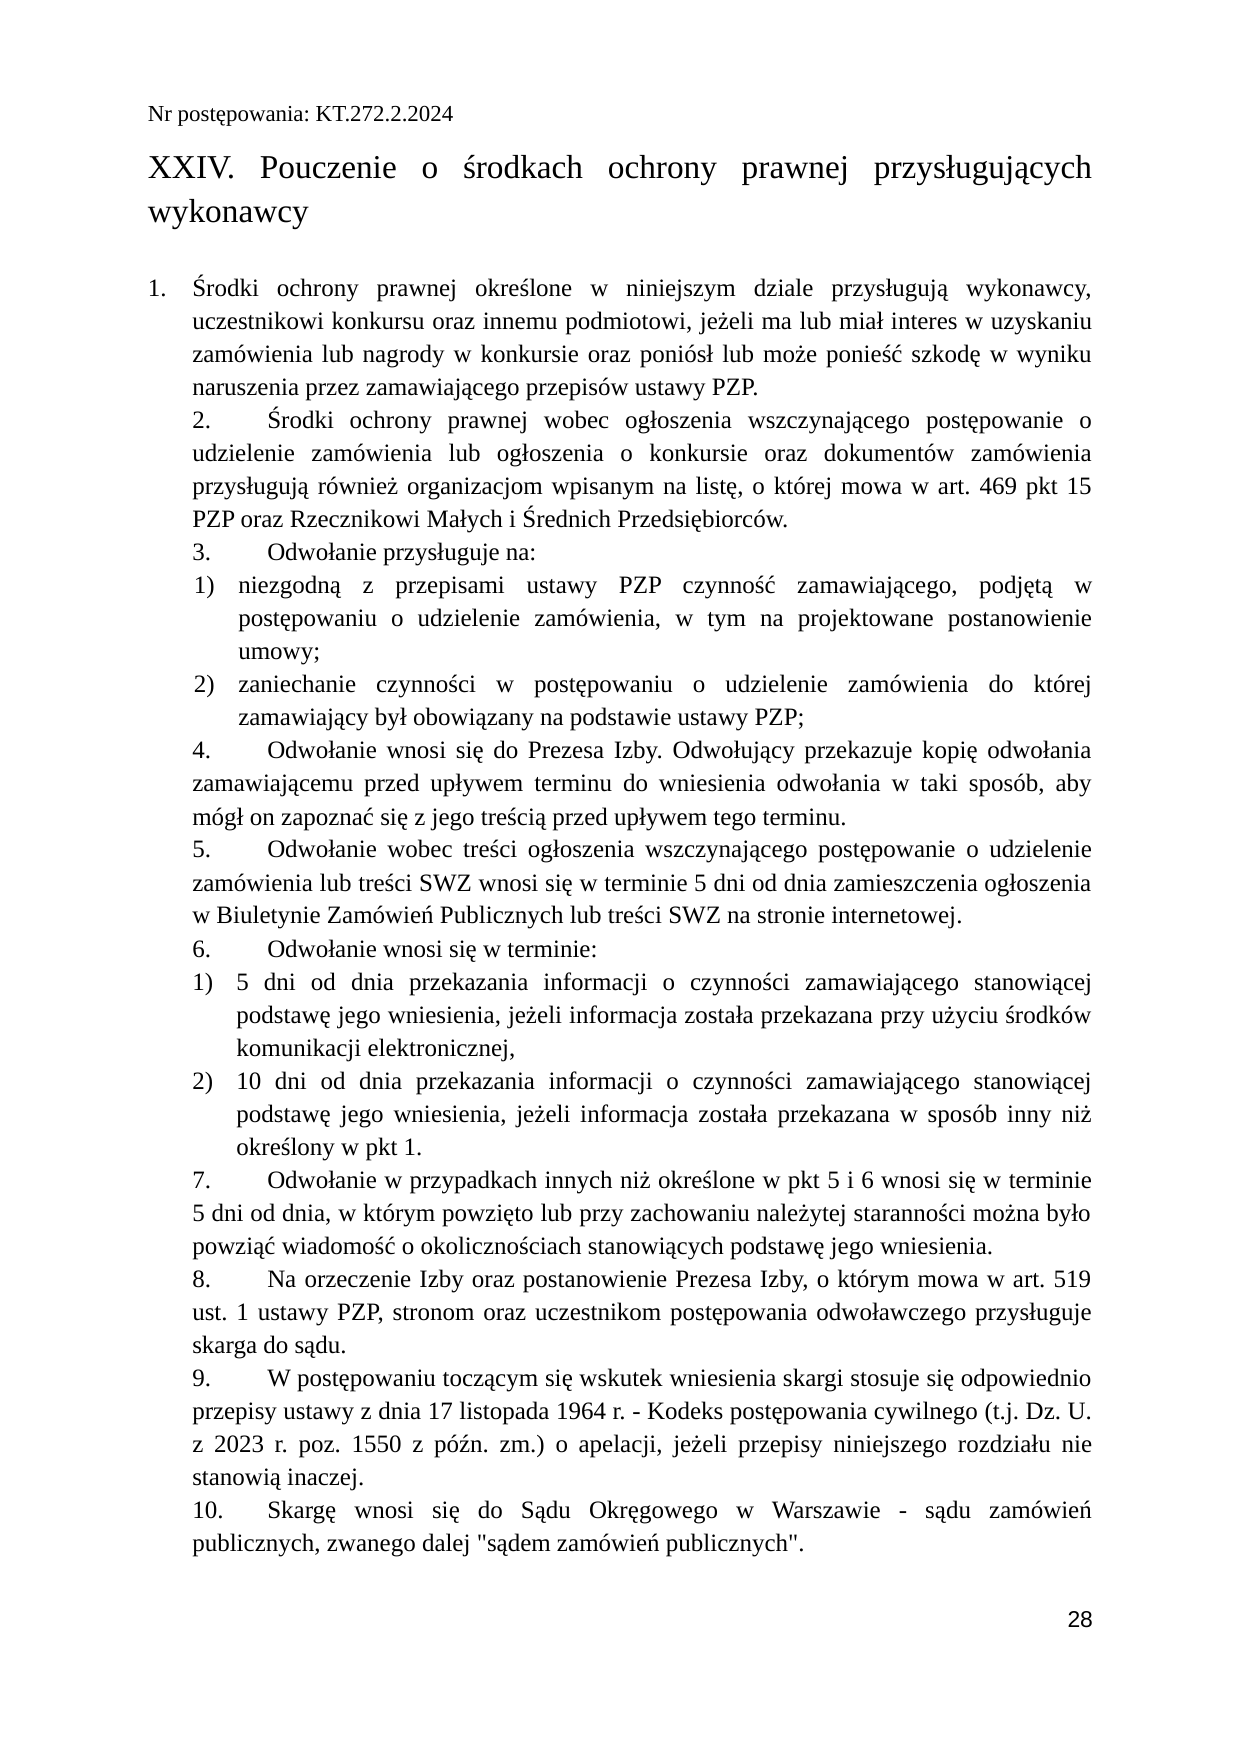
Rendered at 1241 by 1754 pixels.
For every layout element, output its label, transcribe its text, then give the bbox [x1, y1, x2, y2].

list Środki ochrony prawnej wobec ogłoszenia wszczynającego postępowanie o udzielenie zamówienia lub ogłoszenia o konkursie oraz dokumentów zamówienia przysługują również organizacjom wpisanym na listę, o której mowa w art. 469 pkt 15 PZP oraz Rzecznikowi Małych i Średnich Przedsiębiorców. [192, 405, 1093, 533]
list Odwołanie wnosi się do Prezesa Izby. Odwołujący przekazuje kopię odwołania zamawiającemu przed upływem terminu do wniesienia odwołania w taki sposób, aby mógł on zapoznać się z jego treścią przed upływem tego terminu. [192, 736, 1093, 830]
text 2) 10 dni od dnia przekazania informacji o czynności zamawiającego stanowiącej podstawę jego wniesienia, jeżeli informacja została przekazana w sposób inny niż określony w pkt 1. [192, 1066, 1093, 1161]
subtitle XXIV. Pouczenie o środkach ochrony prawnej przysługujących wykonawcy [148, 148, 1093, 230]
text 1) 5 dni od dnia przekazania informacji o czynności zamawiającego stanowiącej podstawę jego wniesienia, jeżeli informacja została przekazana przy użyciu środków komunikacji elektronicznej, [192, 967, 1093, 1061]
list Na orzeczenie Izby oraz postanowienie Prezesa Izby, o którym mowa w art. 519 ust. 1 ustawy PZP, stronom oraz uczestnikom postępowania odwoławczego przysługuje skarga do sądu. [192, 1264, 1093, 1359]
list Odwołanie wobec treści ogłoszenia wszczynającego postępowanie o udzielenie zamówienia lub treści SWZ wnosi się w terminie 5 dni od dnia zamieszczenia ogłoszenia w Biuletynie Zamówień Publicznych lub treści SWZ na stronie internetowej. [192, 834, 1093, 929]
list Odwołanie w przypadkach innych niż określone w pkt 5 i 6 wnosi się w terminie 5 dni od dnia, w którym powzięto lub przy zachowaniu należytej staranności można było powziąć wiadomość o okolicznościach stanowiących podstawę jego wniesienia. [192, 1165, 1093, 1259]
text 1) niezgodną z przepisami ustawy PZP czynność zamawiającego, podjętą w postępowaniu o udzielenie zamówienia, w tym na projektowane postanowienie umowy; [194, 570, 1093, 665]
list W postępowaniu toczącym się wskutek wniesienia skargi stosuje się odpowiednio przepisy ustawy z dnia 17 listopada 1964 r. - Kodeks postępowania cywilnego (t.j. Dz. U. z 2023 r. poz. 1550 z późn. zm.) o apelacji, jeżeli przepisy niniejszego rozdziału nie stanowią inaczej. [192, 1363, 1093, 1491]
list Odwołanie przysługuje na: [192, 537, 1093, 566]
text 2) zaniechanie czynności w postępowaniu o udzielenie zamówienia do której zamawiający był obowiązany na podstawie ustawy PZP; [194, 669, 1093, 731]
list Skargę wnosi się do Sądu Okręgowego w Warszawie - sądu zamówień publicznych, zwanego dalej "sądem zamówień publicznych". [192, 1495, 1093, 1557]
list Środki ochrony prawnej określone w niniejszym dziale przysługują wykonawcy, uczestnikowi konkursu oraz innemu podmiotowi, jeżeli ma lub miał interes w uzyskaniu zamówienia lub nagrody w konkursie oraz poniósł lub może ponieść szkodę w wyniku naruszenia przez zamawiającego przepisów ustawy PZP. [148, 273, 1093, 401]
list Odwołanie wnosi się w terminie: [192, 934, 1093, 962]
